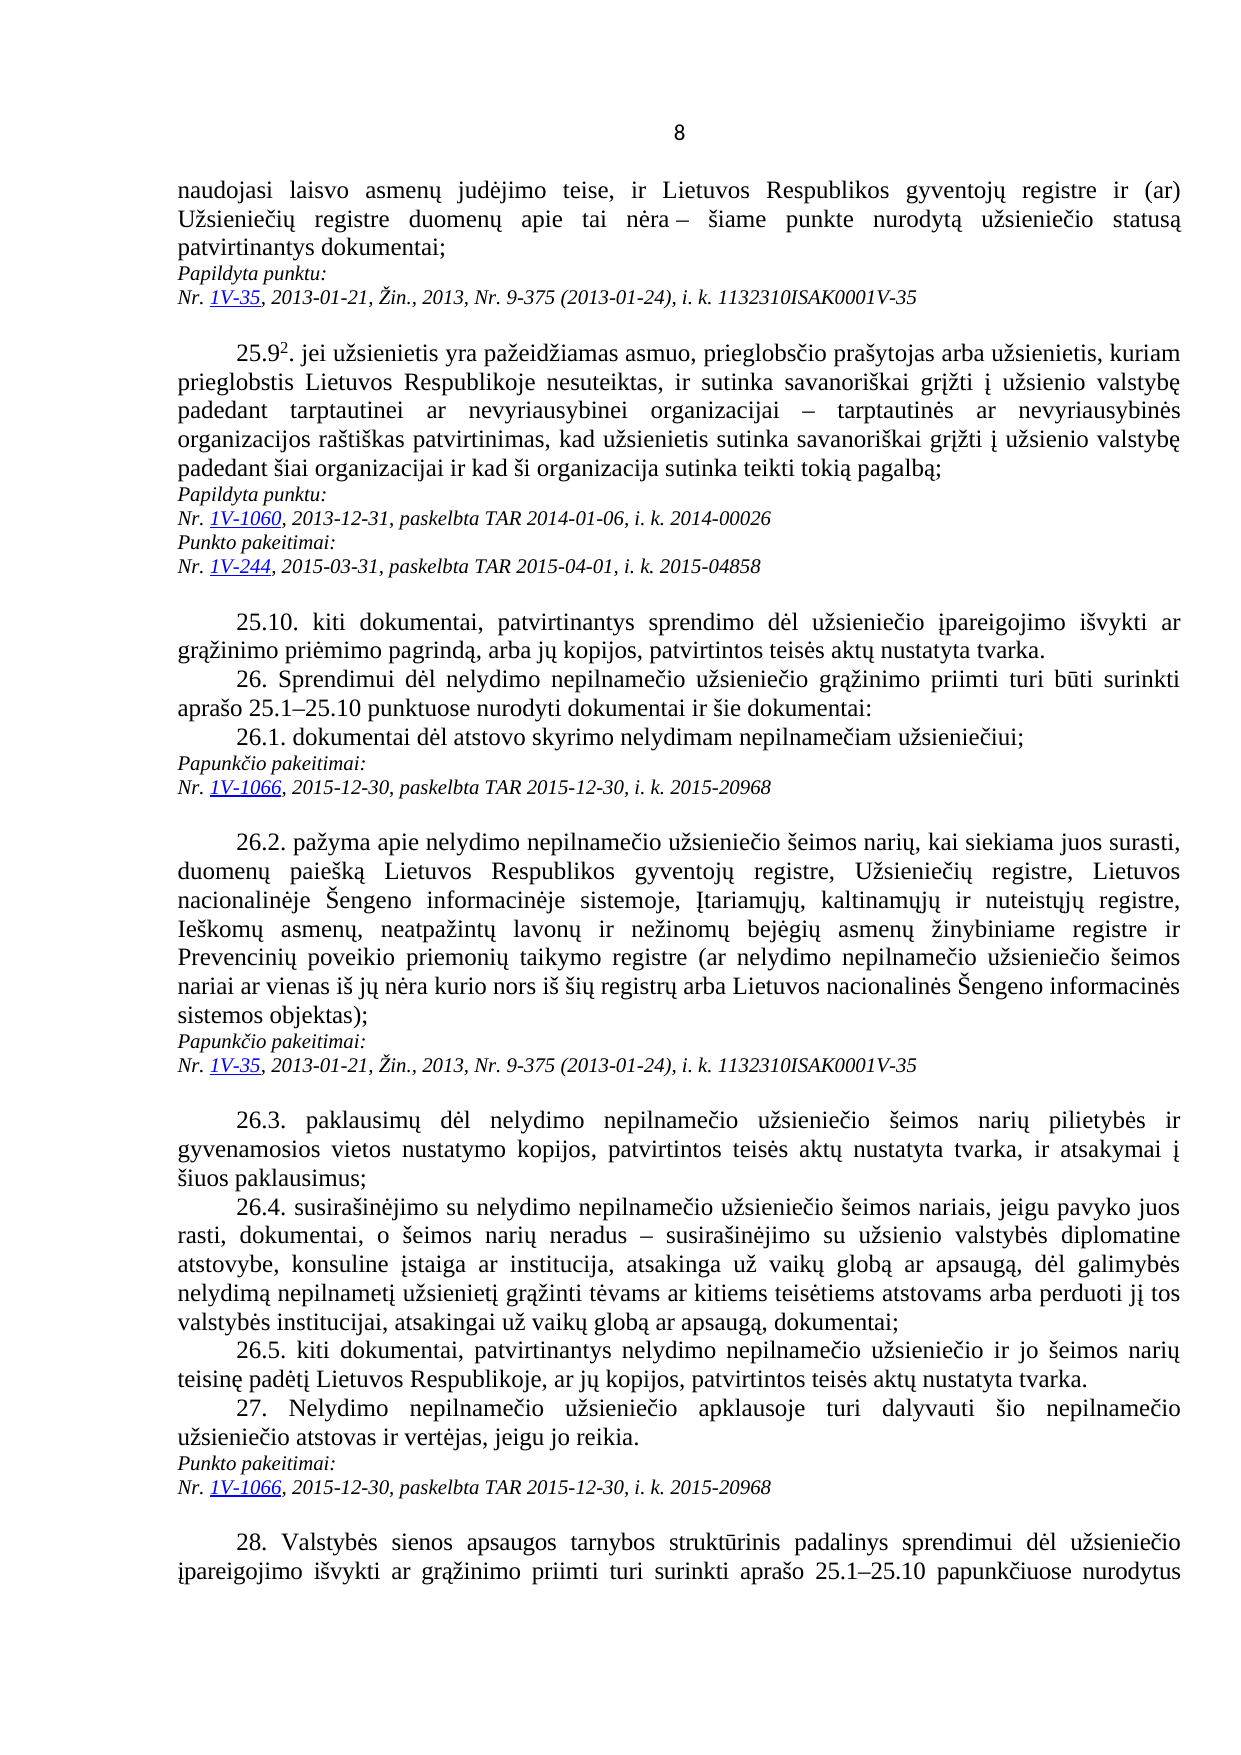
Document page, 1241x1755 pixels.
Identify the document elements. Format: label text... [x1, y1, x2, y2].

text 26.4. susirašinėjimo su nelydimo nepilnamečio užsieniečio šeimos nariais, jeigu pavyko juos rasti, dokumentai, o šeimos narių neradus – susirašinėjimo su užsienio valstybės diplomatine atstovybe, konsuline įstaiga ar institucija, atsakinga už vaikų globą ar apsaugą, dėl galimybės nelydimą nepilnametį užsienietį grąžinti tėvams ar kitiems teisėtiems atstovams arba perduoti jį tos valstybės institucijai, atsakingai už vaikų globą ar apsaugą, dokumentai; [177, 1192, 1181, 1336]
text Nr. 1V-1066, 2015-12-30, paskelbta TAR 2015-12-30, i. k. 2015-20968 [177, 1474, 1181, 1499]
text Nr. 1V-1060, 2013-12-31, paskelbta TAR 2014-01-06, i. k. 2014-00026 [177, 506, 1181, 530]
text 26. Sprendimui dėl nelydimo nepilnamečio užsieniečio grąžinimo priimti turi būti surinkti aprašo 25.1–25.10 punktuose nurodyti dokumentai ir šie dokumentai: [177, 664, 1181, 722]
text Punkto pakeitimai: [177, 530, 1181, 554]
text Papildyta punktu: [177, 261, 1181, 285]
text Papildyta punktu: [177, 482, 1181, 506]
text 26.1. dokumentai dėl atstovo skyrimo nelydimam nepilnamečiam užsieniečiui; [177, 722, 1181, 751]
text 25.10. kiti dokumentai, patvirtinantys sprendimo dėl užsieniečio įpareigojimo išvykti ar grąžinimo priėmimo pagrindą, arba jų kopijos, patvirtintos teisės aktų nustatyta tvarka. [177, 607, 1181, 664]
text naudojasi laisvo asmenų judėjimo teise, ir Lietuvos Respublikos gyventojų registre ir (ar) Užsieniečių registre duomenų apie tai nėra – šiame punkte nurodytą užsieniečio statusą patvirtinantys dokumentai; [177, 175, 1181, 261]
text Punkto pakeitimai: [177, 1451, 1181, 1474]
text Nr. 1V-35, 2013-01-21, Žin., 2013, Nr. 9-375 (2013-01-24), i. k. 1132310ISAK0001V-35 [177, 1053, 1181, 1077]
text Nr. 1V-244, 2015-03-31, paskelbta TAR 2015-04-01, i. k. 2015-04858 [177, 554, 1181, 578]
text Nr. 1V-1066, 2015-12-30, paskelbta TAR 2015-12-30, i. k. 2015-20968 [177, 774, 1181, 799]
text Papunkčio pakeitimai: [177, 751, 1181, 774]
text 26.3. paklausimų dėl nelydimo nepilnamečio užsieniečio šeimos narių pilietybės ir gyvenamosios vietos nustatymo kopijos, patvirtintos teisės aktų nustatyta tvarka, ir atsakymai į šiuos paklausimus; [177, 1106, 1181, 1192]
text 27. Nelydimo nepilnamečio užsieniečio apklausoje turi dalyvauti šio nepilnamečio užsieniečio atstovas ir vertėjas, jeigu jo reikia. [177, 1393, 1181, 1451]
text 26.5. kiti dokumentai, patvirtinantys nelydimo nepilnamečio užsieniečio ir jo šeimos narių teisinę padėtį Lietuvos Respublikoje, ar jų kopijos, patvirtintos teisės aktų nustatyta tvarka. [177, 1336, 1181, 1393]
text 26.2. pažyma apie nelydimo nepilnamečio užsieniečio šeimos narių, kai siekiama juos surasti, duomenų paiešką Lietuvos Respublikos gyventojų registre, Užsieniečių registre, Lietuvos nacionalinėje Šengeno informacinėje sistemoje, Įtariamųjų, kaltinamųjų ir nuteistųjų registre, Ieškomų asmenų, neatpažintų lavonų ir nežinomų bejėgių asmenų žinybiniame registre ir Prevencinių poveikio priemonių taikymo registre (ar nelydimo nepilnamečio užsieniečio šeimos nariai ar vienas iš jų nėra kurio nors iš šių registrų arba Lietuvos nacionalinės Šengeno informacinės sistemos objektas); [177, 827, 1181, 1029]
text 25.92. jei užsienietis yra pažeidžiamas asmuo, prieglobsčio prašytojas arba užsienietis, kuriam prieglobstis Lietuvos Respublikoje nesuteiktas, ir sutinka savanoriškai grįžti į užsienio valstybę padedant tarptautinei ar nevyriausybinei organizacijai – tarptautinės ar nevyriausybinės organizacijos raštiškas patvirtinimas, kad užsienietis sutinka savanoriškai grįžti į užsienio valstybę padedant šiai organizacijai ir kad ši organizacija sutinka teikti tokią pagalbą; [177, 338, 1181, 482]
text Papunkčio pakeitimai: [177, 1029, 1181, 1053]
text 28. Valstybės sienos apsaugos tarnybos struktūrinis padalinys sprendimui dėl užsieniečio įpareigojimo išvykti ar grąžinimo priimti turi surinkti aprašo 25.1–25.10 papunkčiuose nurodytus [177, 1527, 1181, 1585]
text Nr. 1V-35, 2013-01-21, Žin., 2013, Nr. 9-375 (2013-01-24), i. k. 1132310ISAK0001V-35 [177, 285, 1181, 309]
